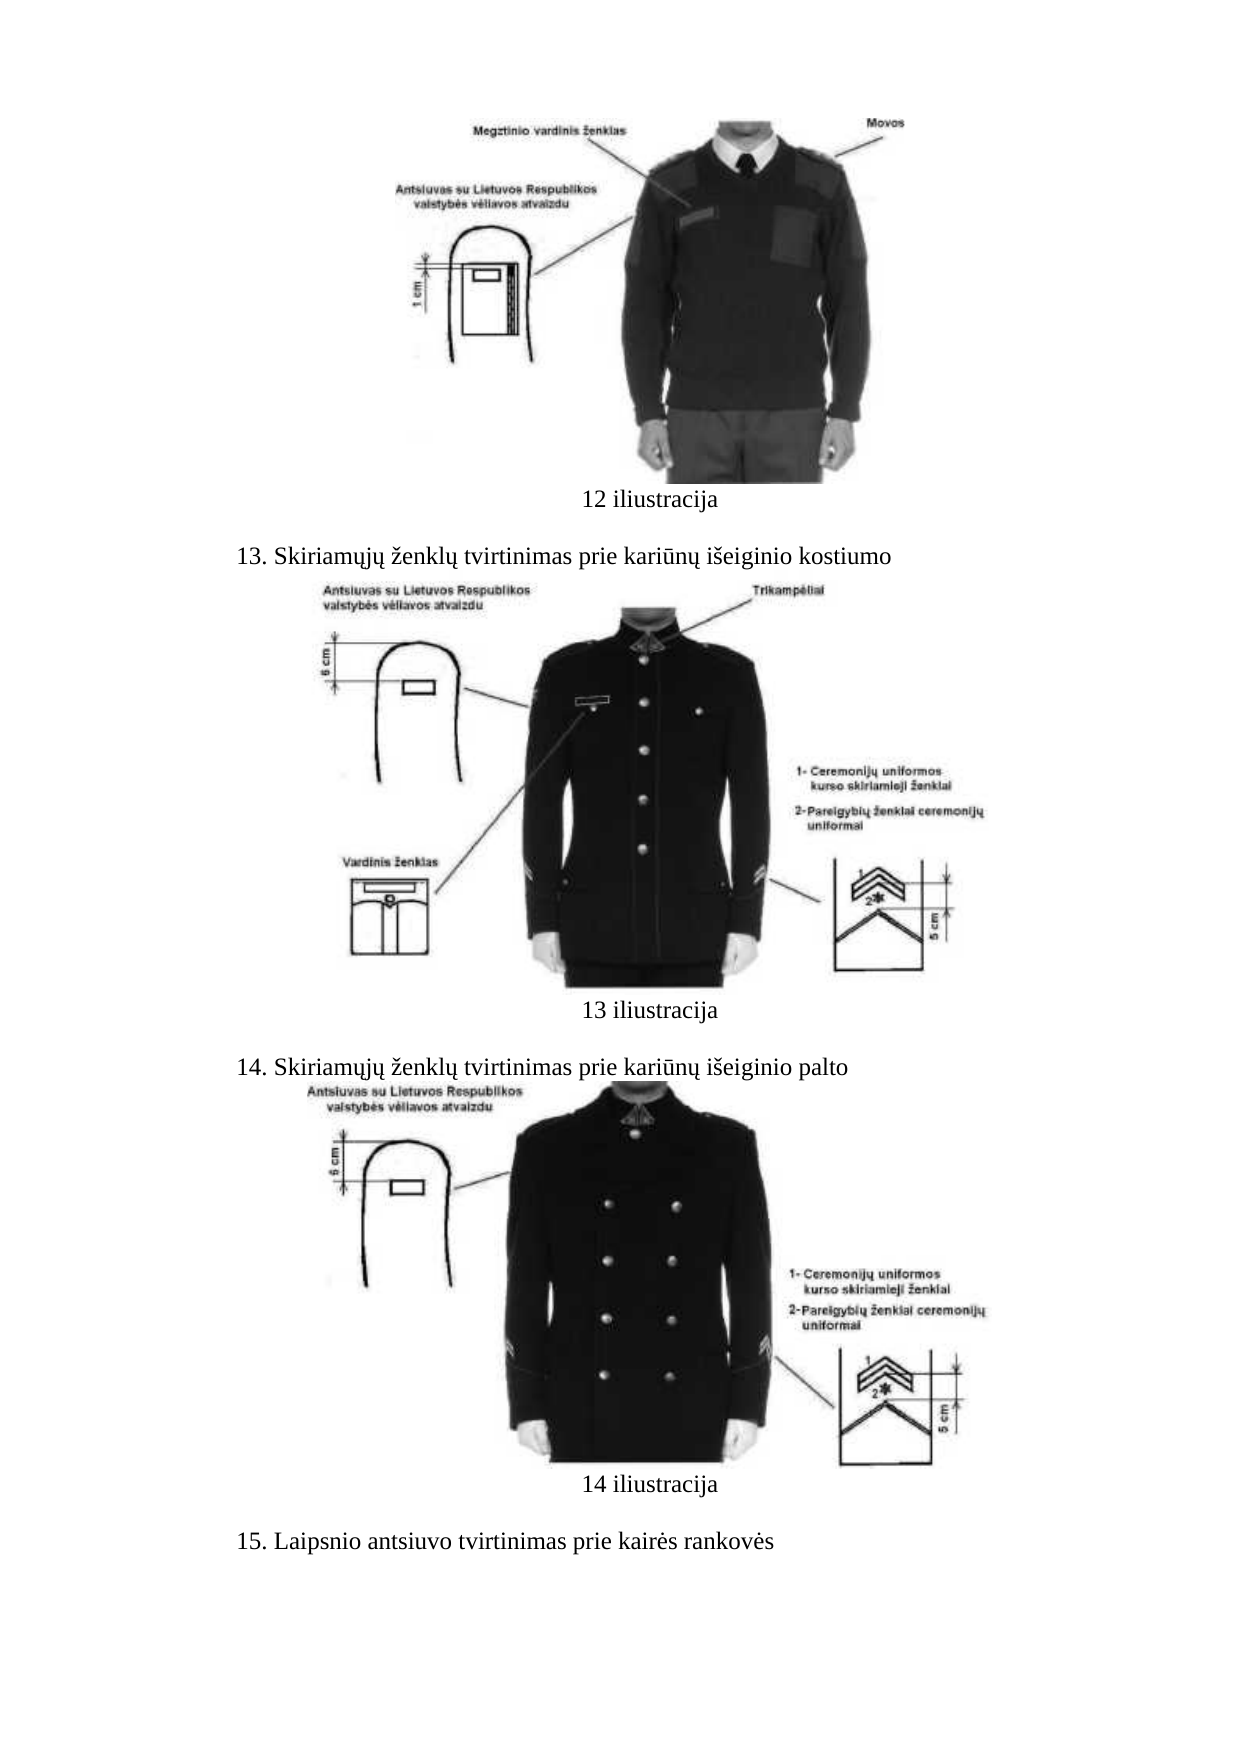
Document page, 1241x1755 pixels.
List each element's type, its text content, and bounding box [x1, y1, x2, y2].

text 15. Laipsnio antsiuvo tvirtinimas prie kairės rankovės [177, 1526, 1122, 1555]
text 13 iliustracija [177, 995, 1122, 1024]
text 14. Skiriamųjų ženklų tvirtinimas prie kariūnų išeiginio palto [177, 1052, 1122, 1081]
text 13. Skiriamųjų ženklų tvirtinimas prie kariūnų išeiginio kostiumo [177, 541, 1122, 570]
text 12 iliustracija [177, 484, 1122, 512]
text 14 iliustracija [177, 1469, 1122, 1497]
